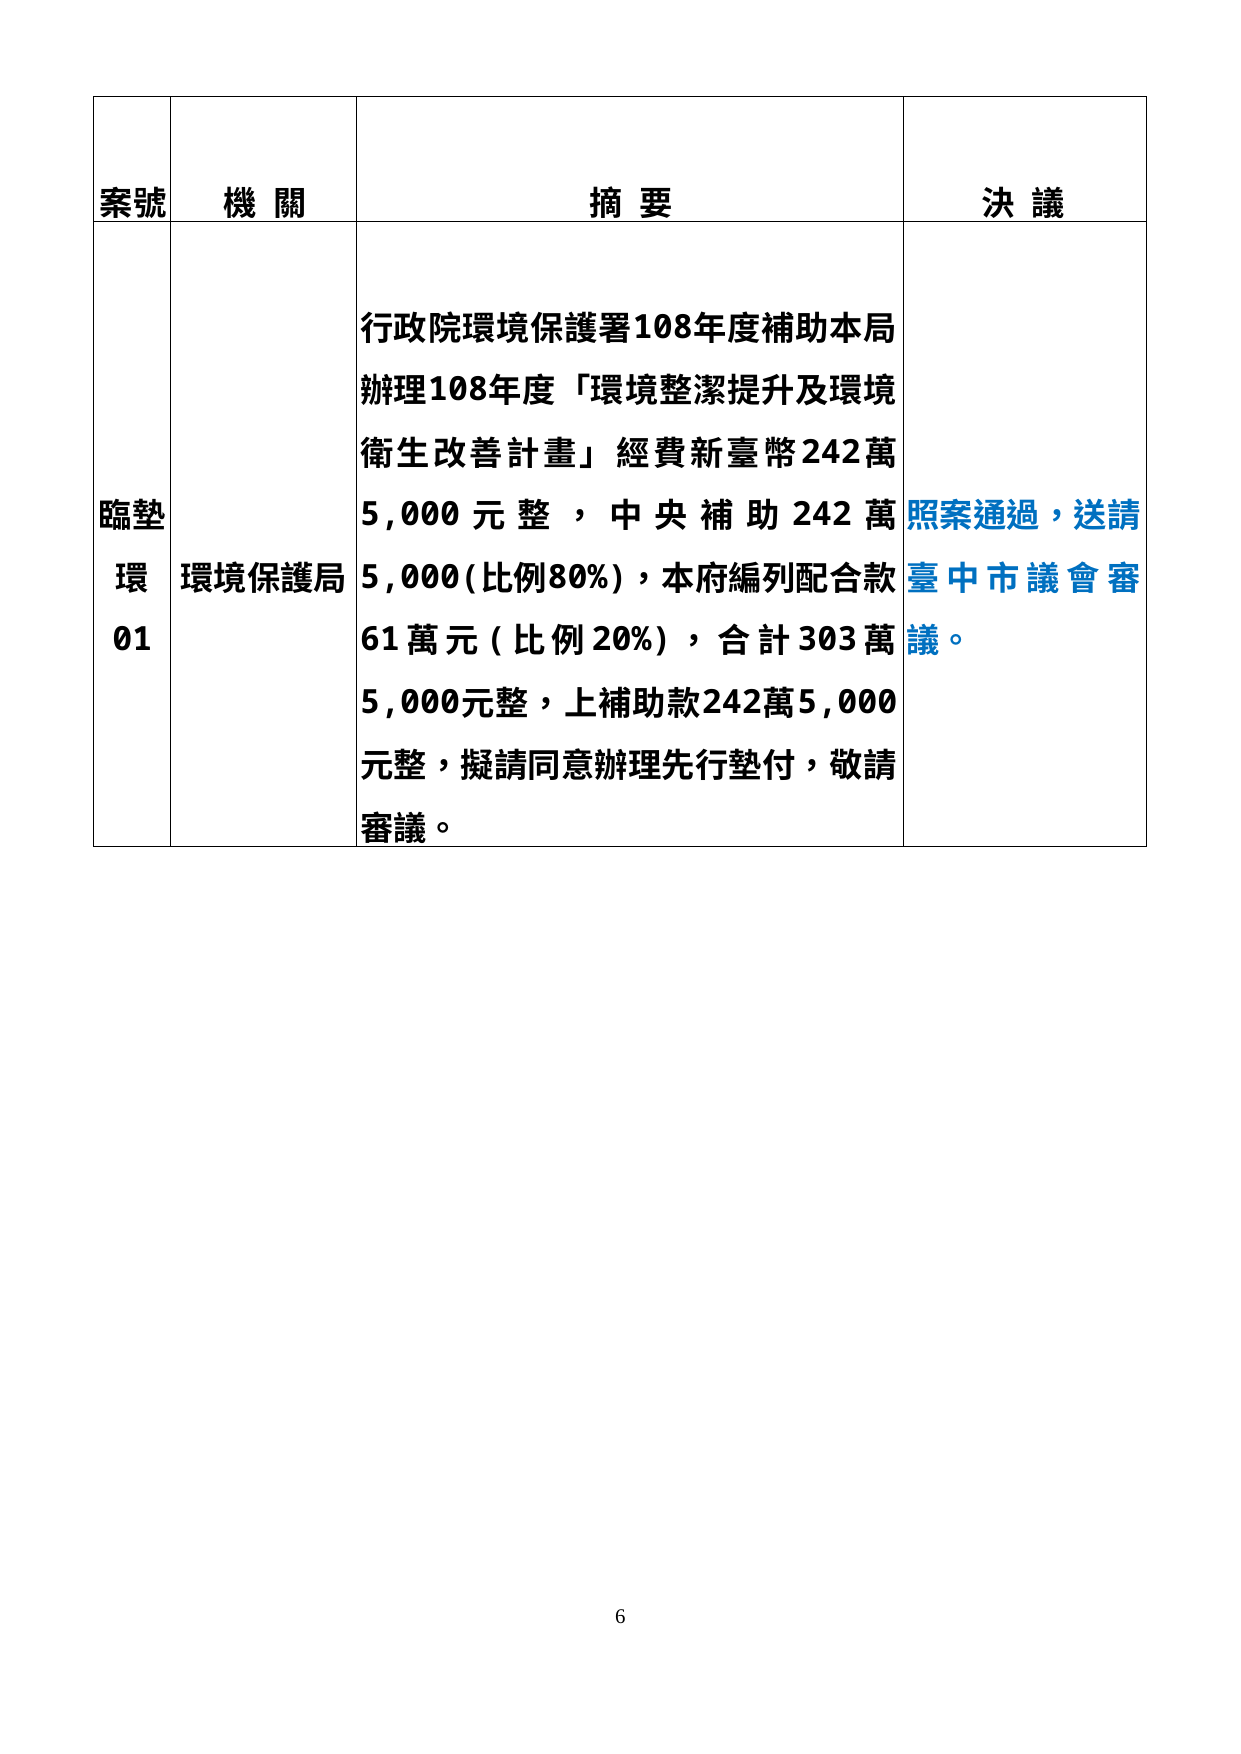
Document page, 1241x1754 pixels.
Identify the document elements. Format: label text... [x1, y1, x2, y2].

table_header 決 議 [904, 97, 1146, 221]
table_header 摘 要 [357, 97, 903, 221]
table_header 機 關 [171, 97, 356, 221]
table_cell 照案通過，送請臺中市議會審議。 [904, 222, 1146, 846]
table_header 案號 [94, 97, 170, 221]
table_cell 行政院環境保護署108年度補助本局辦理108年度「環境整潔提升及環境衛生改善計畫」經費新臺幣242萬5,000元整，中央補助242萬5,000(比例80%)，本府編列配合款61萬元(比例20%)，合計303萬5,000元整，上補助款242萬5,000元整，擬請同意辦理先行墊付，敬請審議。 [357, 222, 903, 846]
table_cell 環境保護局 [171, 222, 356, 846]
table_cell 臨墊環01 [94, 222, 170, 846]
